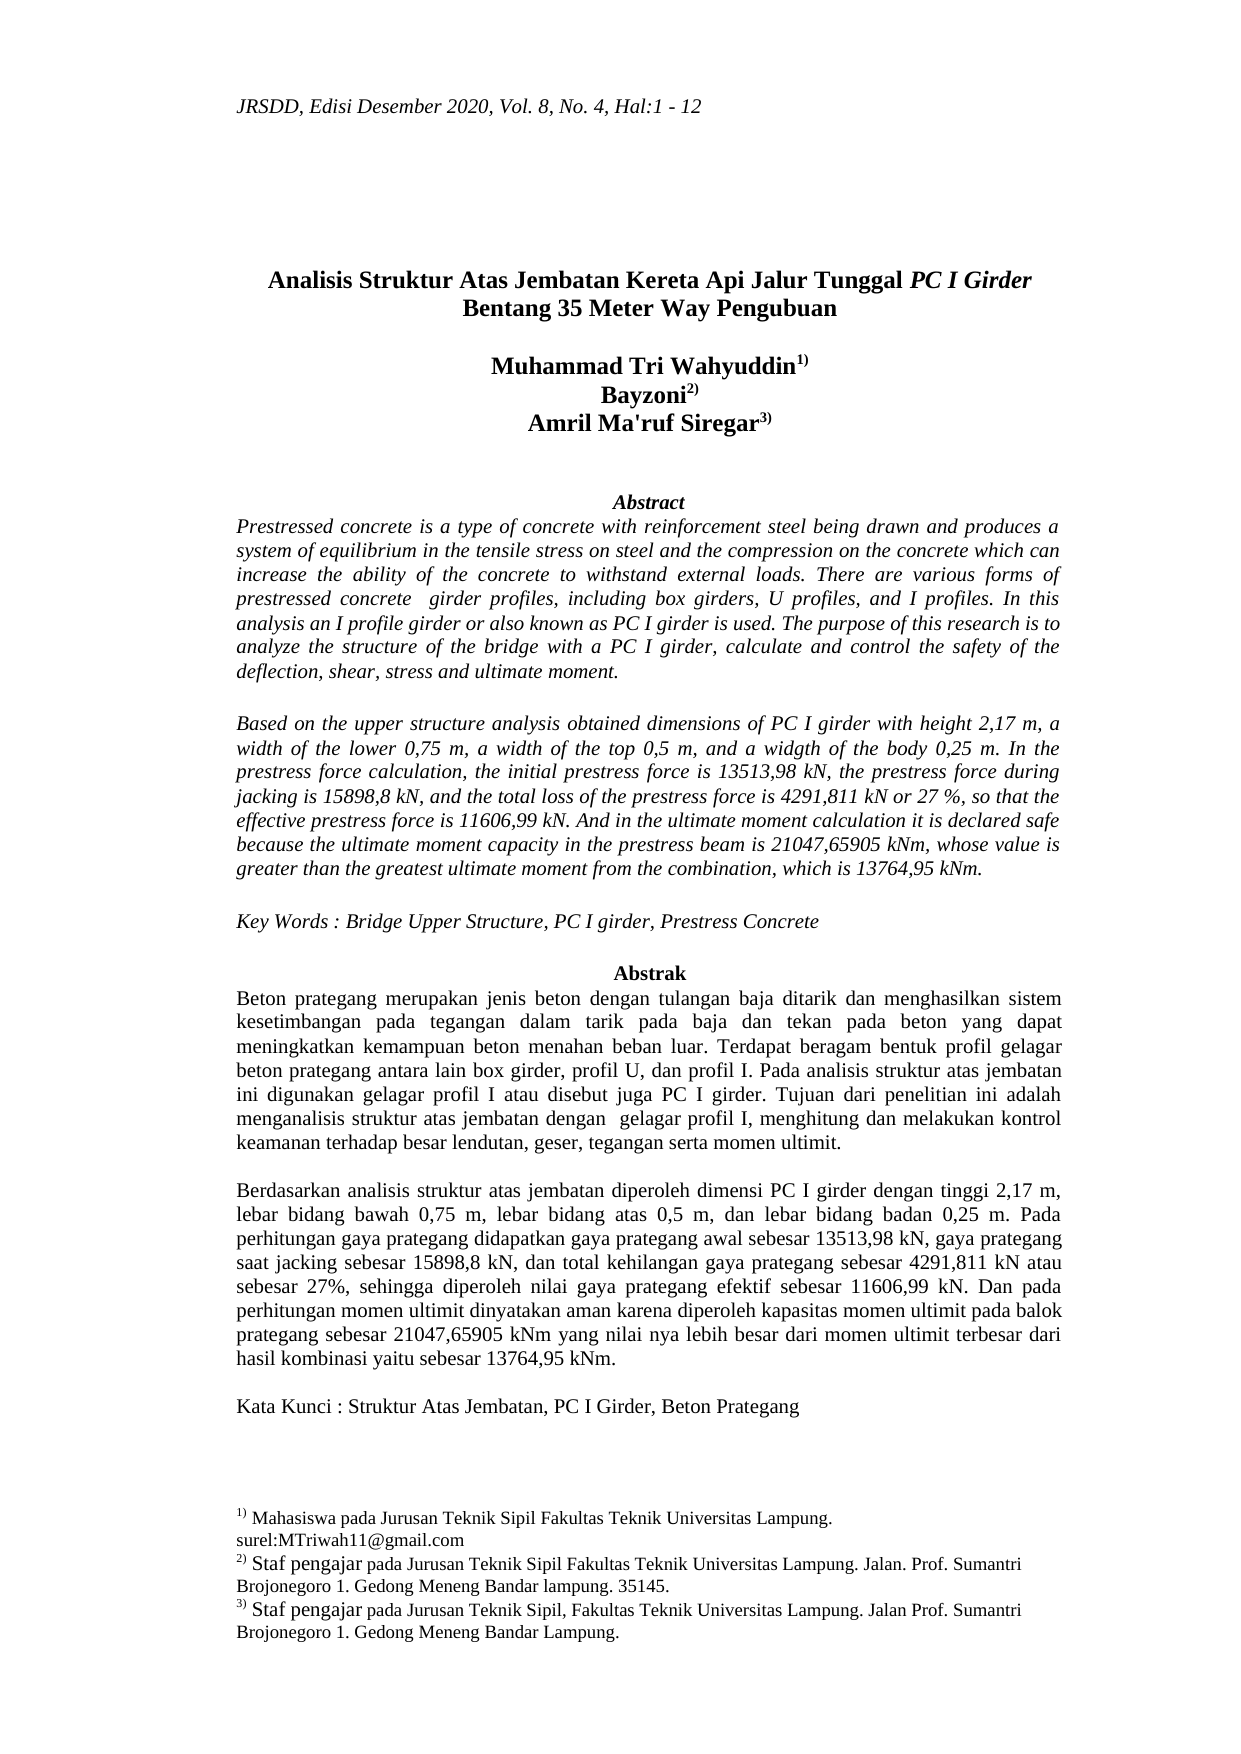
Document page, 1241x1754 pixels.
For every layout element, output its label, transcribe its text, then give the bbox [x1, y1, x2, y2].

text Amril Ma'ruf Siregar) [236, 408, 1063, 437]
text Bayzoni) [236, 380, 1063, 408]
text Muhammad Tri Wahyuddin) [236, 351, 1063, 380]
text ) Mahasiswa pada Jurusan Teknik Sipil Fakultas Teknik Universitas Lampung. surel:MTriwah11@gmail.com [236, 1505, 1063, 1551]
text Key Words : Bridge Upper Structure, PC I girder, Prestress Concrete [236, 908, 1063, 933]
text Based on the upper structure analysis obtained dimensions of PC I girder with height 2,17 m, a width of the lower 0,75 m, a width of the top 0,5 m, and a widgth of the body 0,25 m. In the prestress force calculation, the initial prestress force is 13513,98 kN, the prestress force during jacking is 15898,8 kN, and the total loss of the prestress force is 4291,811 kN or 27 %, so that the effective prestress force is 11606,99 kN. And in the ultimate moment calculation it is declared safe because the ultimate moment capacity in the prestress beam is 21047,65905 kNm, whose value is greater than the greatest ultimate moment from the combination, which is 13764,95 kNm. [236, 711, 1063, 880]
list Berdasarkan analisis struktur atas jembatan diperoleh dimensi PC I girder dengan tinggi 2,17 m, lebar bidang bawah 0,75 m, lebar bidang atas 0,5 m, dan lebar bidang badan 0,25 m. Pada perhitungan gaya prategang didapatkan gaya prategang awal sebesar 13513,98 kN, gaya prategang saat jacking sebesar 15898,8 kN, dan total kehilangan gaya prategang sebesar 4291,811 kN atau sebesar 27%, sehingga diperoleh nilai gaya prategang efektif sebesar 11606,99 kN. Dan pada perhitungan momen ultimit dinyatakan aman karena diperoleh kapasitas momen ultimit pada balok prategang sebesar 21047,65905 kNm yang nilai nya lebih besar dari momen ultimit terbesar dari hasil kombinasi yaitu sebesar 13764,95 kNm. [236, 1178, 1063, 1370]
text ) Staf pengajar pada Jurusan Teknik Sipil Fakultas Teknik Universitas Lampung. Jalan. Prof. Sumantri Brojonegoro 1. Gedong Meneng Bandar lampung. 35145. [236, 1551, 1063, 1597]
text Analisis Struktur Atas Jembatan Kereta Api Jalur Tunggal PC I Girder Bentang 35 Meter Way Pengubuan [236, 265, 1063, 322]
text Prestressed concrete is a type of concrete with reinforcement steel being drawn and produces a system of equilibrium in the tensile stress on steel and the compression on the concrete which can increase the ability of the concrete to withstand external loads. There are various forms of prestressed concrete girder profiles, including box girders, U profiles, and I profiles. In this analysis an I profile girder or also known as PC I girder is used. The purpose of this research is to analyze the structure of the bridge with a PC I girder, calculate and control the safety of the deflection, shear, stress and ultimate moment. [236, 514, 1063, 683]
text Kata Kunci : Struktur Atas Jembatan, PC I Girder, Beton Prategang [236, 1394, 1063, 1418]
text Abstract [236, 490, 1063, 514]
text ) Staf pengajar pada Jurusan Teknik Sipil, Fakultas Teknik Universitas Lampung. Jalan Prof. Sumantri Brojonegoro 1. Gedong Meneng Bandar Lampung. [236, 1597, 1063, 1642]
text Abstrak [236, 961, 1063, 985]
list Beton prategang merupakan jenis beton dengan tulangan baja ditarik dan menghasilkan sistem kesetimbangan pada tegangan dalam tarik pada baja dan tekan pada beton yang dapat meningkatkan kemampuan beton menahan beban luar. Terdapat beragam bentuk profil gelagar beton prategang antara lain box girder, profil U, dan profil I. Pada analisis struktur atas jembatan ini digunakan gelagar profil I atau disebut juga PC I girder. Tujuan dari penelitian ini adalah menganalisis struktur atas jembatan dengan gelagar profil I, menghitung dan melakukan kontrol keamanan terhadap besar lendutan, geser, tegangan serta momen ultimit. [236, 985, 1063, 1154]
